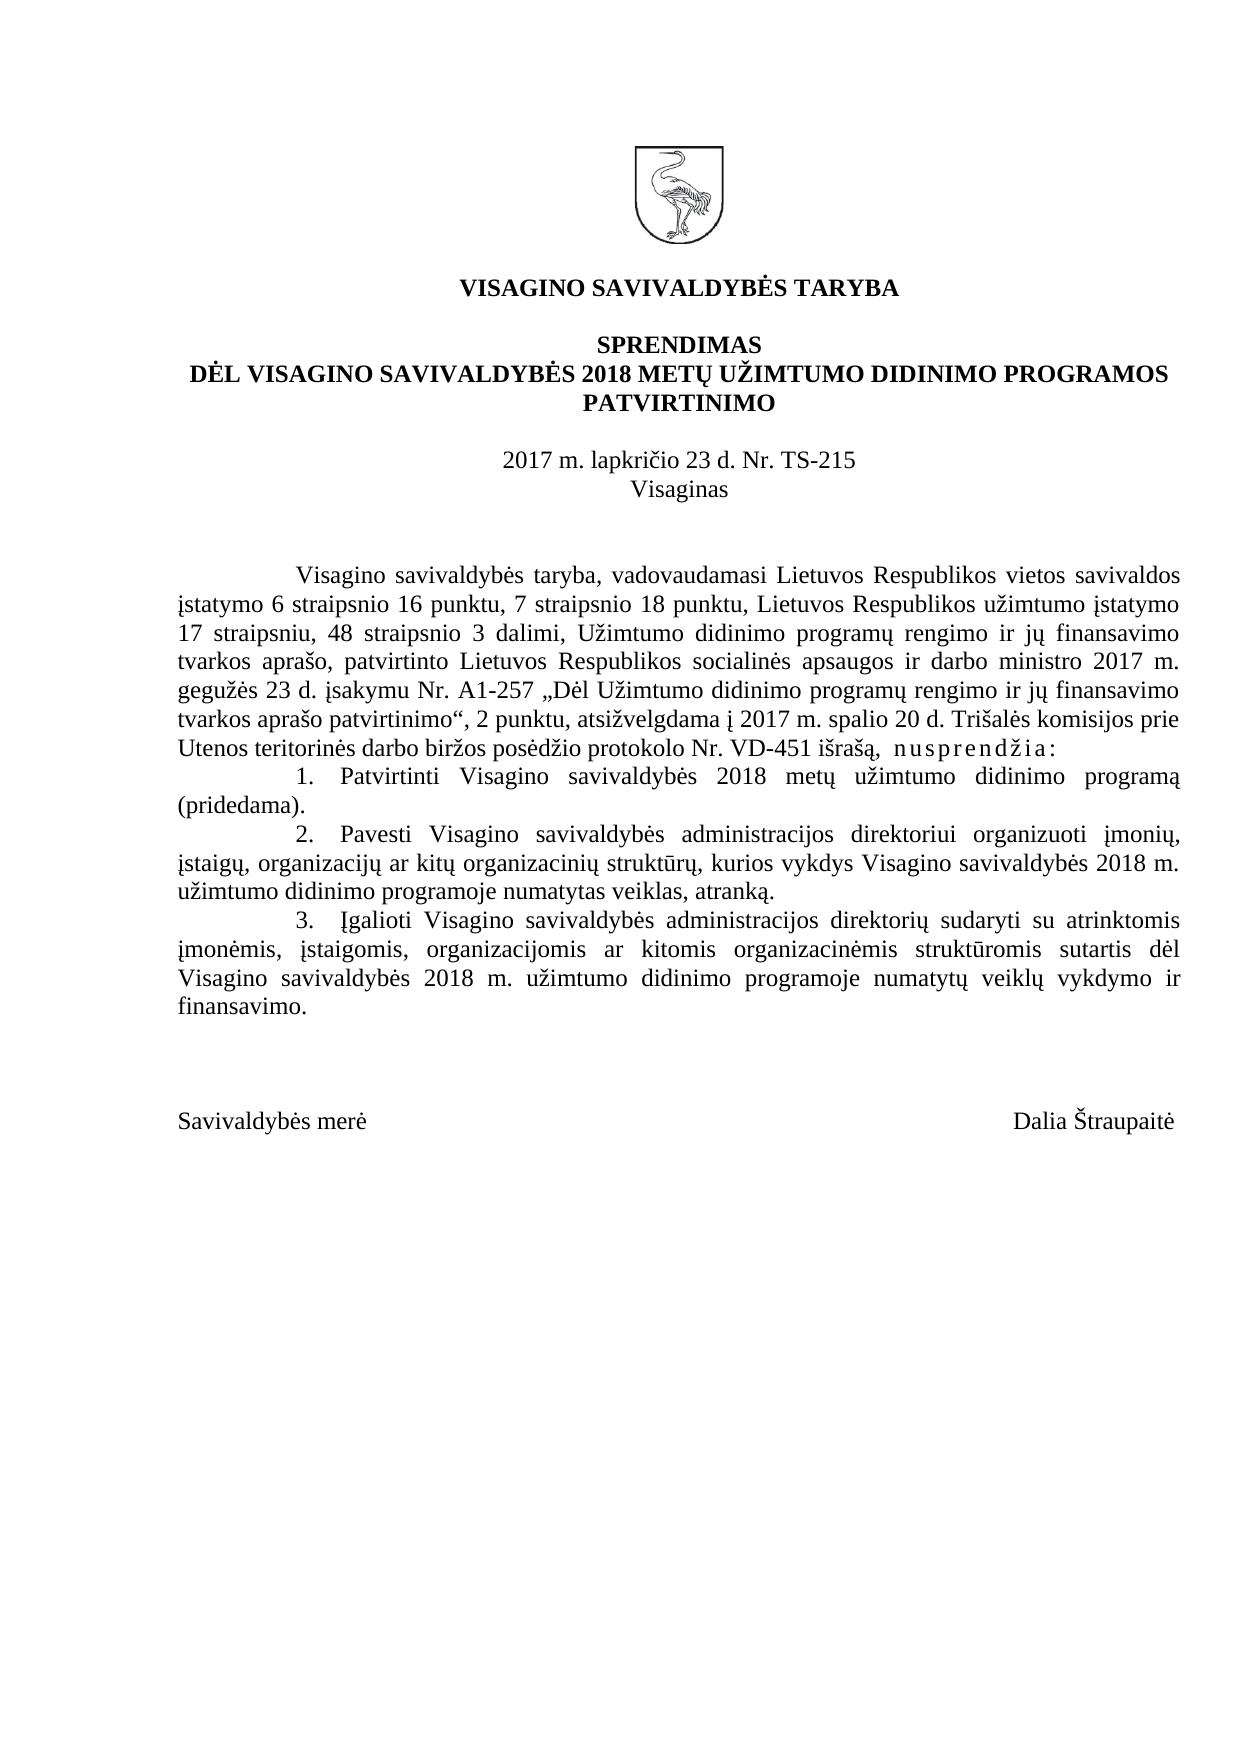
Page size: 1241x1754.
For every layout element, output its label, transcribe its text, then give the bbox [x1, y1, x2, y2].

text DĖL VISAGINO SAVIVALDYBĖS 2018 metų užimtumo didinimo programos patvirtinimo [177, 359, 1181, 416]
text visagino savivaldybės taryba [177, 273, 1181, 301]
text 2. Pavesti Visagino savivaldybės administracijos direktoriui organizuoti įmonių, įstaigų, organizacijų ar kitų organizacinių struktūrų, kurios vykdys Visagino savivaldybės 2018 m. užimtumo didinimo programoje numatytas veiklas, atranką. [177, 819, 1181, 905]
text 3. Įgalioti Visagino savivaldybės administracijos direktorių sudaryti su atrinktomis įmonėmis, įstaigomis, organizacijomis ar kitomis organizacinėmis struktūromis sutartis dėl Visagino savivaldybės 2018 m. užimtumo didinimo programoje numatytų veiklų vykdymo ir finansavimo. [177, 905, 1181, 1020]
text SPRENDIMAS [177, 330, 1181, 359]
text Savivaldybės merė Dalia Štraupaitė [177, 1106, 1181, 1135]
text 2017 m. lapkričio 23 d. Nr. TS-215 [177, 445, 1181, 474]
text Visagino savivaldybės taryba, vadovaudamasi Lietuvos Respublikos vietos savivaldos įstatymo 6 straipsnio 16 punktu, 7 straipsnio 18 punktu, Lietuvos Respublikos užimtumo įstatymo 17 straipsniu, 48 straipsnio 3 dalimi, Užimtumo didinimo programų rengimo ir jų finansavimo tvarkos aprašo, patvirtinto Lietuvos Respublikos socialinės apsaugos ir darbo ministro 2017 m. gegužės 23 d. įsakymu Nr. A1-257 „Dėl Užimtumo didinimo programų rengimo ir jų finansavimo tvarkos aprašo patvirtinimo“, 2 punktu, atsižvelgdama į 2017 m. spalio 20 d. Trišalės komisijos prie Utenos teritorinės darbo biržos posėdžio protokolo Nr. VD-451 išrašą, nusprendžia: [177, 560, 1181, 761]
text 1. Patvirtinti Visagino savivaldybės 2018 metų užimtumo didinimo programą (pridedama). [177, 761, 1181, 819]
text Visaginas [177, 474, 1181, 503]
